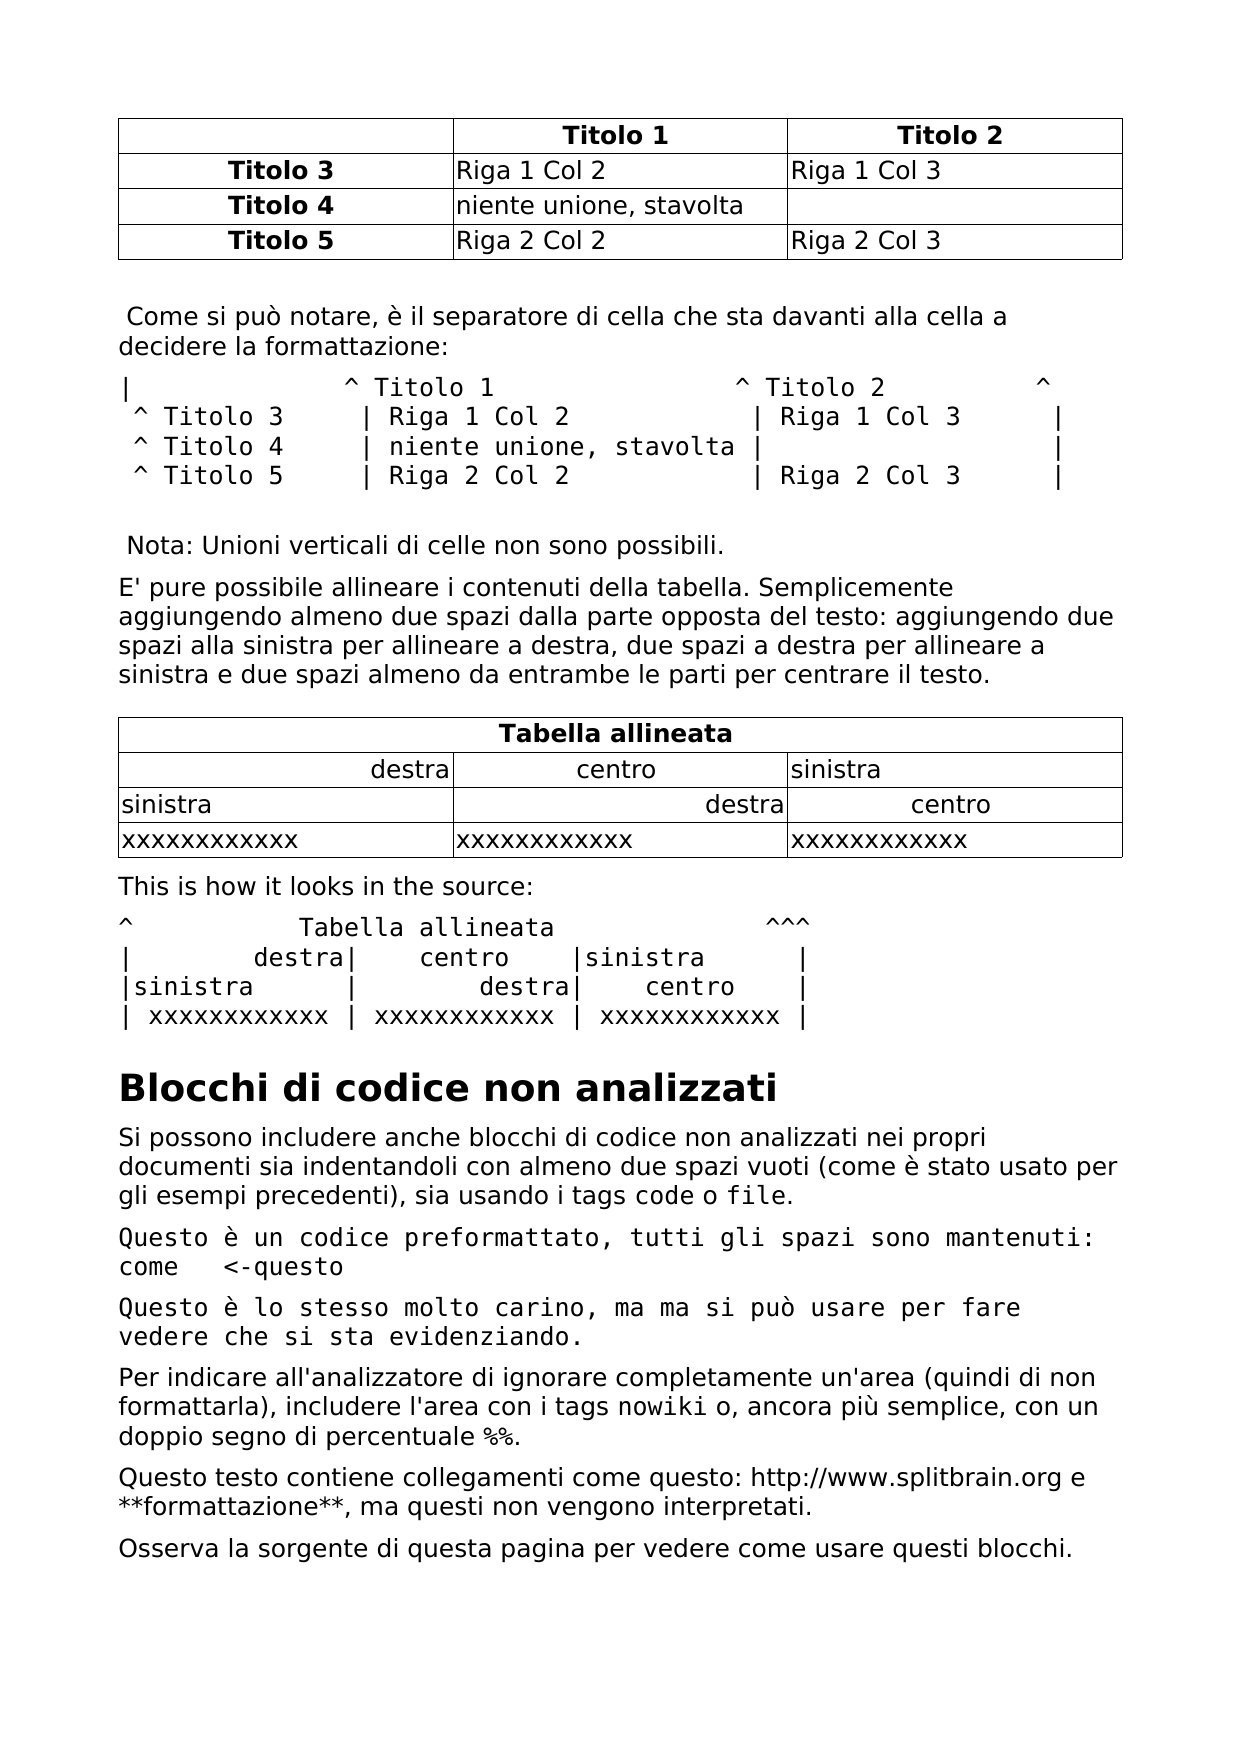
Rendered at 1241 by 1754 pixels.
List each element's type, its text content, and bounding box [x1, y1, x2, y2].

table_cell Riga 2 Col 3 [788, 225, 1122, 258]
table_header [119, 119, 453, 153]
text Questo è lo stesso molto carino, ma ma si può usare per fare vedere che si sta evidenziando. [118, 1293, 1122, 1352]
table_cell xxxxxxxxxxxx [119, 823, 453, 857]
text Per indicare all'analizzatore di ignorare completamente un'area (quindi di non formattarla), includere l'area con i tags nowiki o, ancora più semplice, con un doppio segno di percentuale %%. [118, 1363, 1122, 1451]
table_cell destra [119, 753, 453, 787]
table_cell Titolo 4 [119, 189, 453, 223]
text Si possono includere anche blocchi di codice non analizzati nei propri documenti sia indentandoli con almeno due spazi vuoti (come è stato usato per gli esempi precedenti), sia usando i tags code o file. [118, 1123, 1122, 1211]
table_cell xxxxxxxxxxxx [788, 823, 1122, 857]
table_header Titolo 2 [788, 119, 1122, 153]
table_cell Riga 1 Col 3 [788, 154, 1122, 188]
text Osserva la sorgente di questa pagina per vedere come usare questi blocchi. [118, 1534, 1122, 1563]
table_cell Riga 1 Col 2 [454, 154, 787, 188]
text Nota: Unioni verticali di celle non sono possibili. [118, 502, 1122, 560]
text Questo è un codice preformattato, tutti gli spazi sono mantenuti: come <-questo [118, 1223, 1122, 1282]
table_cell sinistra [788, 753, 1122, 787]
table_cell Titolo 5 [119, 225, 453, 258]
text Come si può notare, è il separatore di cella che sta davanti alla cella a decidere la formattazione: [118, 273, 1122, 361]
text Questo testo contiene collegamenti come questo: http://www.splitbrain.org e **formattazione**, ma questi non vengono interpretati. [118, 1463, 1122, 1522]
table_cell [788, 189, 1122, 223]
table_header Tabella allineata [119, 718, 1122, 752]
table_cell centro [454, 753, 787, 787]
subtitle Blocchi di codice non analizzati [118, 1067, 1122, 1111]
text ^ Tabella allineata ^^^ | destra| centro |sinistra | |sinistra | destra| centro | | xxxxxxxxxxxx | xxxxxxxxxxxx | xxxxxxxxxxxx | [118, 914, 1122, 1030]
table_cell sinistra [119, 788, 453, 822]
text E' pure possibile allineare i contenuti della tabella. Semplicemente aggiungendo almeno due spazi dalla parte opposta del testo: aggiungendo due spazi alla sinistra per allineare a destra, due spazi a destra per allineare a sinistra e due spazi almeno da entrambe le parti per centrare il testo. [118, 573, 1122, 689]
text This is how it looks in the source: [118, 872, 1122, 901]
table_cell centro [788, 788, 1122, 822]
table_cell Titolo 3 [119, 154, 453, 188]
table_cell xxxxxxxxxxxx [454, 823, 787, 857]
table_header Titolo 1 [454, 119, 787, 153]
text | ^ Titolo 1 ^ Titolo 2 ^ ^ Titolo 3 | Riga 1 Col 2 | Riga 1 Col 3 | ^ Titolo 4 | niente unione, stavolta | | ^ Titolo 5 | Riga 2 Col 2 | Riga 2 Col 3 | [118, 373, 1122, 490]
table_cell Riga 2 Col 2 [454, 225, 787, 258]
table_cell destra [454, 788, 787, 822]
table_cell niente unione, stavolta [454, 189, 787, 223]
